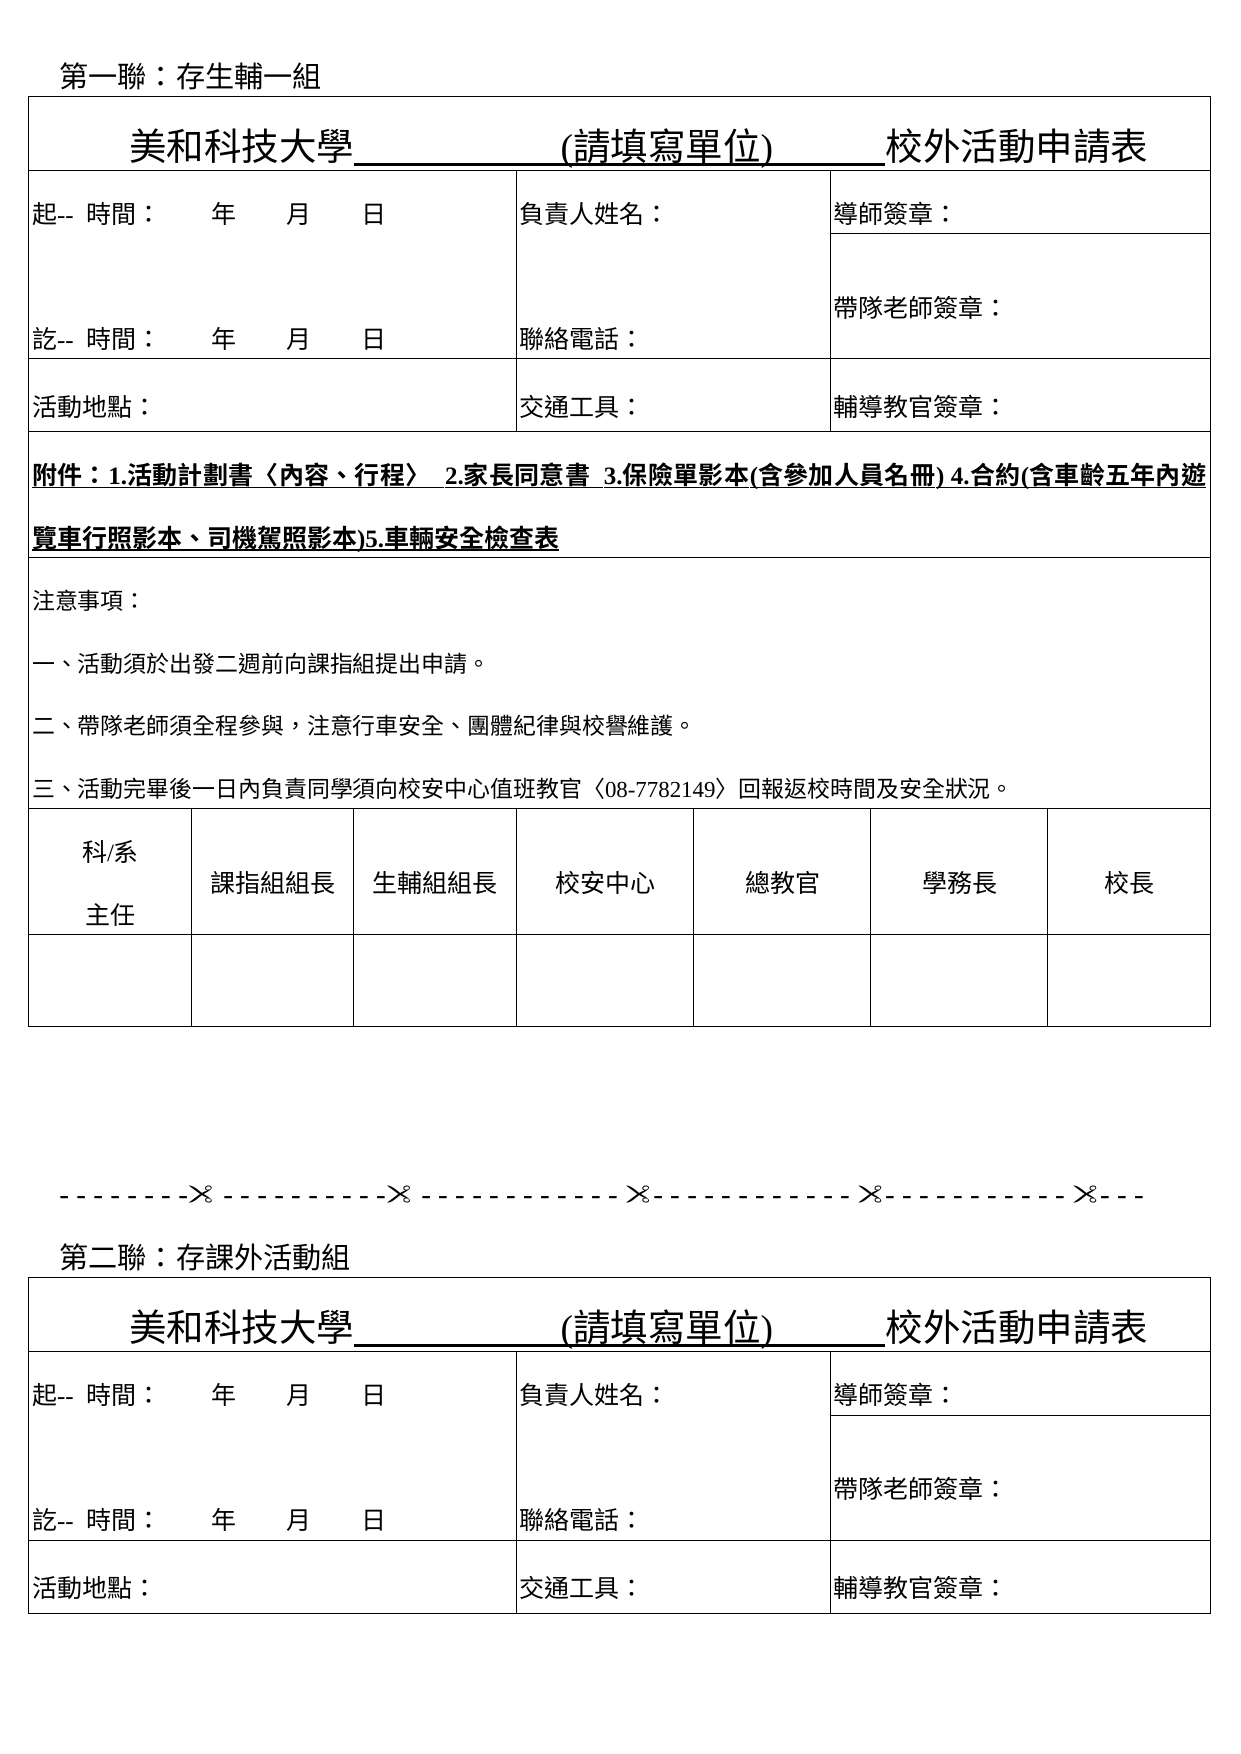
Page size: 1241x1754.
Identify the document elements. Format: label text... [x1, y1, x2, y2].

table_cell [354, 935, 516, 1026]
table_cell [29, 935, 191, 1026]
table_cell 交通工具： [517, 1541, 830, 1612]
table_cell [871, 935, 1047, 1026]
text 第一聯：存生輔一組 [59, 33, 1181, 96]
table_cell [192, 935, 353, 1026]
table_cell 帶隊老師簽章： [831, 1416, 1210, 1540]
table_cell 交通工具： [517, 359, 830, 431]
table_cell 校長 [1048, 809, 1210, 934]
table_cell 課指組組長 [192, 809, 353, 934]
text - - - - - - - - - - - - - - - - - - - - - - - - - - - - - - - - - - - - - - - - - - - - - - - - - - - - - - - - [59, 1152, 1181, 1214]
table_cell 注意事項： 一、活動須於出發二週前向課指組提出申請。 二、帶隊老師須全程參與，注意行車安全、團體紀律與校譽維護。 三、活動完畢後一日內負責同學須向校安中心值班教官〈08-7782149〉回報返校時間及安全狀況。 [29, 558, 1210, 808]
table_cell 帶隊老師簽章： [831, 234, 1210, 358]
table_cell 負責人姓名： 聯絡電話： [517, 1352, 830, 1540]
table_cell [694, 935, 870, 1026]
table_cell 活動地點： [29, 359, 516, 431]
table_header 美和科技大學 (請填寫單位) 校外活動申請表 [29, 97, 1210, 170]
text 第二聯：存課外活動組 [59, 1214, 1181, 1277]
table_cell 生輔組組長 [354, 809, 516, 934]
table_header 美和科技大學 (請填寫單位) 校外活動申請表 [29, 1278, 1210, 1351]
table_cell [517, 935, 693, 1026]
table_cell 導師簽章： [831, 171, 1210, 233]
table_cell 總教官 [694, 809, 870, 934]
table_cell 活動地點： [29, 1541, 516, 1612]
table_cell 附件：1.活動計劃書〈內容、行程〉 2.家長同意書 3.保險單影本(含參加人員名冊) 4.合約(含車齡五年內遊覽車行照影本、司機駕照影本)5.車輛安全檢查表 [29, 432, 1210, 557]
table_cell 起-- 時間： 年 月 日 訖-- 時間： 年 月 日 [29, 171, 516, 358]
table_cell 科/系 主任 [29, 809, 191, 934]
table_cell 導師簽章： [831, 1352, 1210, 1415]
table_cell 輔導教官簽章： [831, 359, 1210, 431]
table_cell 輔導教官簽章： [831, 1541, 1210, 1612]
table_cell 校安中心 [517, 809, 693, 934]
table_cell 學務長 [871, 809, 1047, 934]
table_cell 負責人姓名： 聯絡電話： [517, 171, 830, 358]
table_cell 起-- 時間： 年 月 日 訖-- 時間： 年 月 日 [29, 1352, 516, 1540]
table_cell [1048, 935, 1210, 1026]
